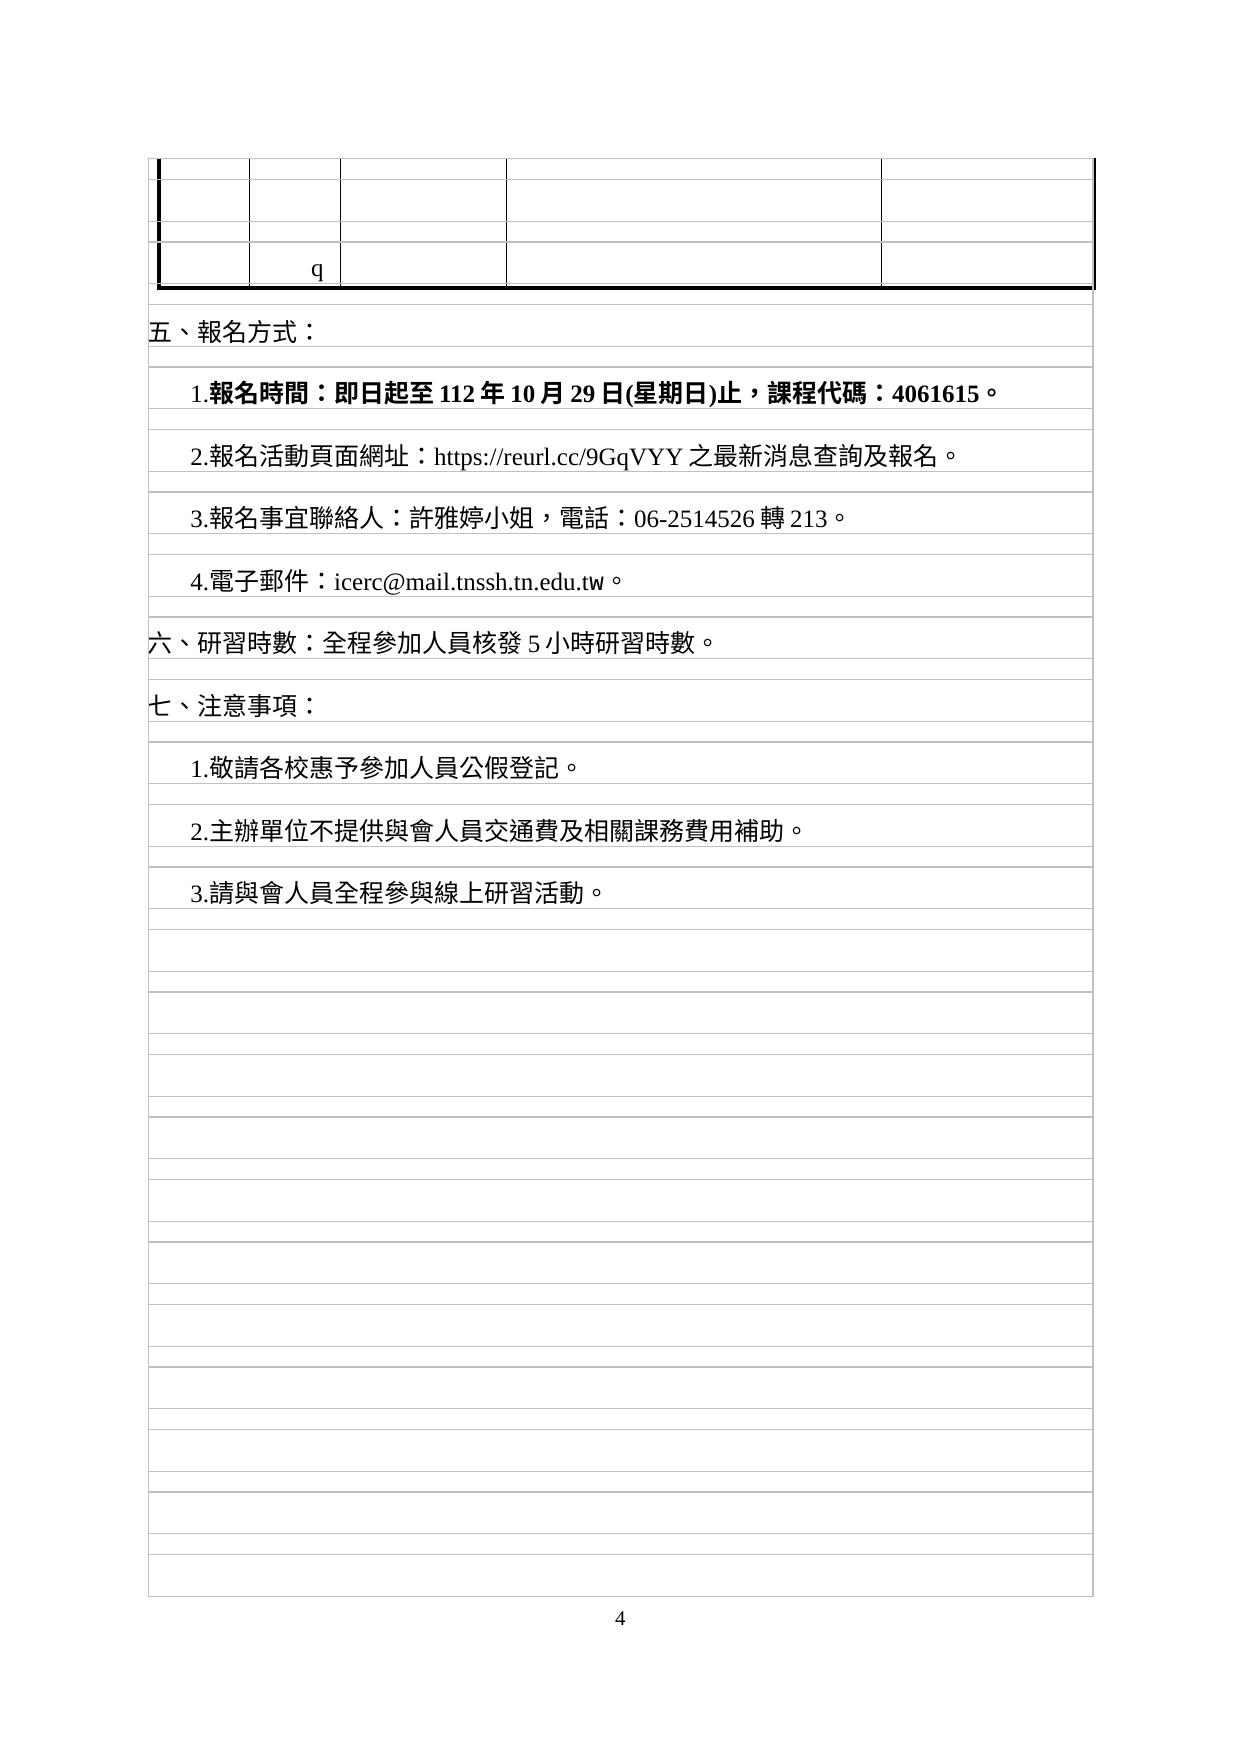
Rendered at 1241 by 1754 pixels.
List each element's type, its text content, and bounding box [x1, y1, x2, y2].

text [190, 537, 1092, 554]
text 六、研習時數：全程參加人員核發5小時研習時數。 [149, 618, 1092, 658]
text [149, 600, 1092, 616]
text [190, 850, 1092, 866]
table_cell 112年10月31日(星期二) [161, 159, 249, 179]
table_cell 14:50 ~ 15:10 [341, 222, 506, 241]
table_cell 112年10月31日(星期二) [161, 243, 249, 283]
table_cell [882, 159, 1092, 179]
table_cell [882, 243, 1092, 283]
table_cell 綜合座談/討論 [507, 180, 881, 221]
text 1.報名時間：即日起至112年10月29日(星期日)止，課程代碼：4061615。 [190, 368, 1092, 408]
table_cell https://meet.google.com/zfb-ciha-sqx [250, 222, 340, 241]
table_cell 綜合座談/討論 [507, 159, 881, 179]
table_cell 14:50 ~ 15:10 [341, 159, 506, 179]
text 五、報名方式： [149, 308, 1092, 346]
text 3.報名事宜聯絡人：許雅婷小姐，電話：06-2514526轉213。 [190, 493, 1092, 533]
text [190, 475, 1092, 491]
text 七、注意事項： [149, 680, 1092, 721]
table_cell 綜合座談/討論 [507, 222, 881, 241]
table_cell 14:50 ~ 15:10 [341, 243, 506, 283]
text 3.請與會人員全程參與線上研習活動。 [190, 868, 1092, 908]
text [190, 412, 1092, 429]
text 2.主辦單位不提供與會人員交通費及相關課務費用補助。 [190, 805, 1092, 846]
table_cell 112年10月31日(星期二) [161, 222, 249, 241]
table_cell [882, 180, 1092, 221]
text [149, 662, 1092, 679]
text [190, 725, 1092, 741]
text 4.電子郵件：icerc@mail.tnssh.tn.edu.tw。 [190, 555, 1092, 596]
table_cell 112年10月31日(星期二) [161, 180, 249, 221]
table_cell https://meet.google.com/zfb-ciha-sqx [250, 243, 340, 283]
table_cell 14:50 ~ 15:10 [341, 180, 506, 221]
table_cell 綜合座談/討論 [507, 243, 881, 283]
text [190, 350, 1092, 366]
table_cell https://meet.google.com/zfb-ciha-sqx [250, 180, 340, 221]
text [190, 787, 1092, 804]
table_cell https://meet.google.com/zfb-ciha-sqx [250, 159, 340, 179]
text 1.敬請各校惠予參加人員公假登記。 [190, 743, 1092, 783]
table_cell [882, 222, 1092, 241]
text 2.報名活動頁面網址：https://reurl.cc/9GqVYY之最新消息查詢及報名。 [190, 430, 1092, 471]
